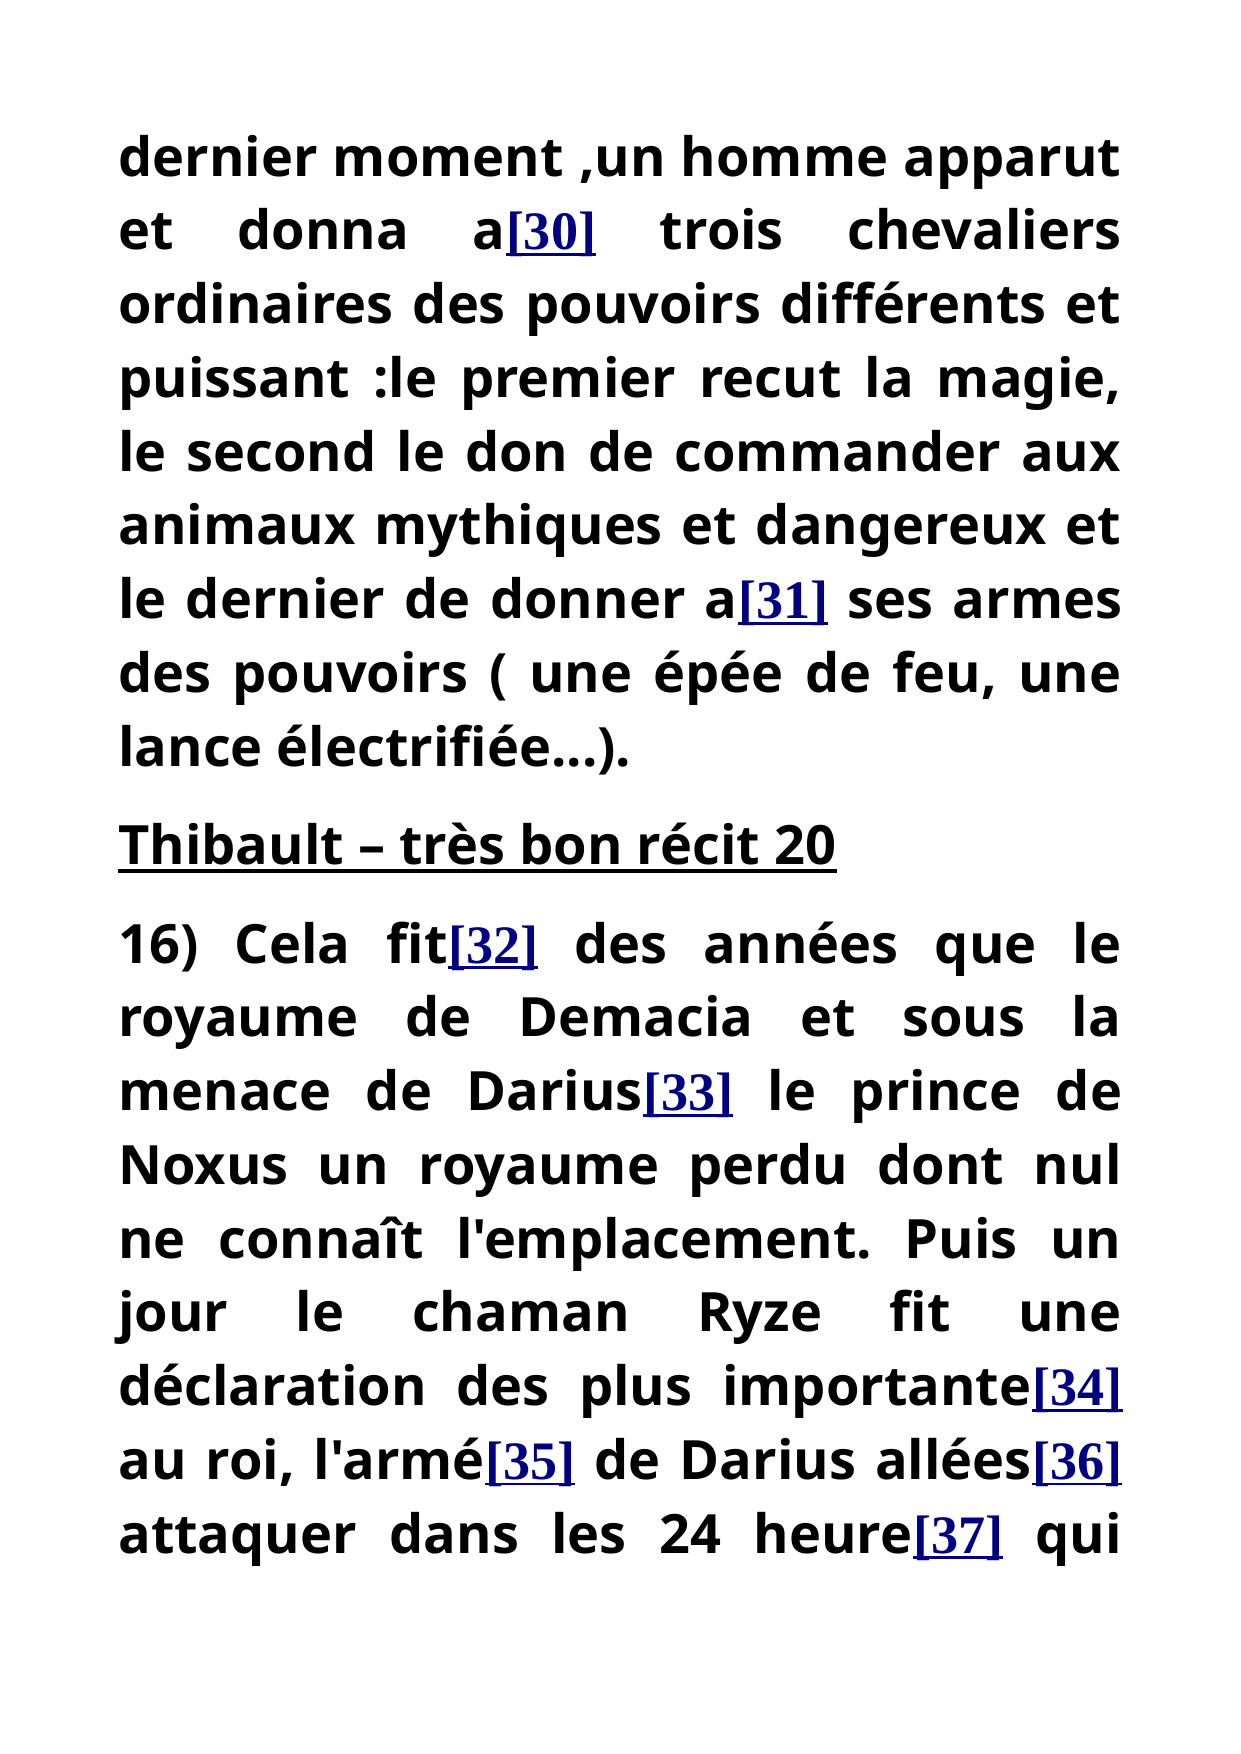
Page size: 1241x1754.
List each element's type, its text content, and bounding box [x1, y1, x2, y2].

text 16) Cela fit[32] des années que le royaume de Demacia et sous la menace de Darius[33] le prince de Noxus un royaume perdu dont nul ne connaît l'emplacement. Puis un jour le chaman Ryze fit une déclaration des plus importante[34] au roi, l'armé[35] de Darius allées[36] attaquer dans les 24 heure[37] qui [118, 905, 1122, 1569]
text Thibault – très bon récit 20 [118, 807, 1122, 880]
text dernier moment ,un homme apparut et donna a[30] trois chevaliers ordinaires des pouvoirs différents et puissant :le premier recut la magie, le second le don de commander aux animaux mythiques et dangereux et le dernier de donner a[31] ses armes des pouvoirs ( une épée de feu, une lance électrifiée...). [118, 118, 1122, 782]
